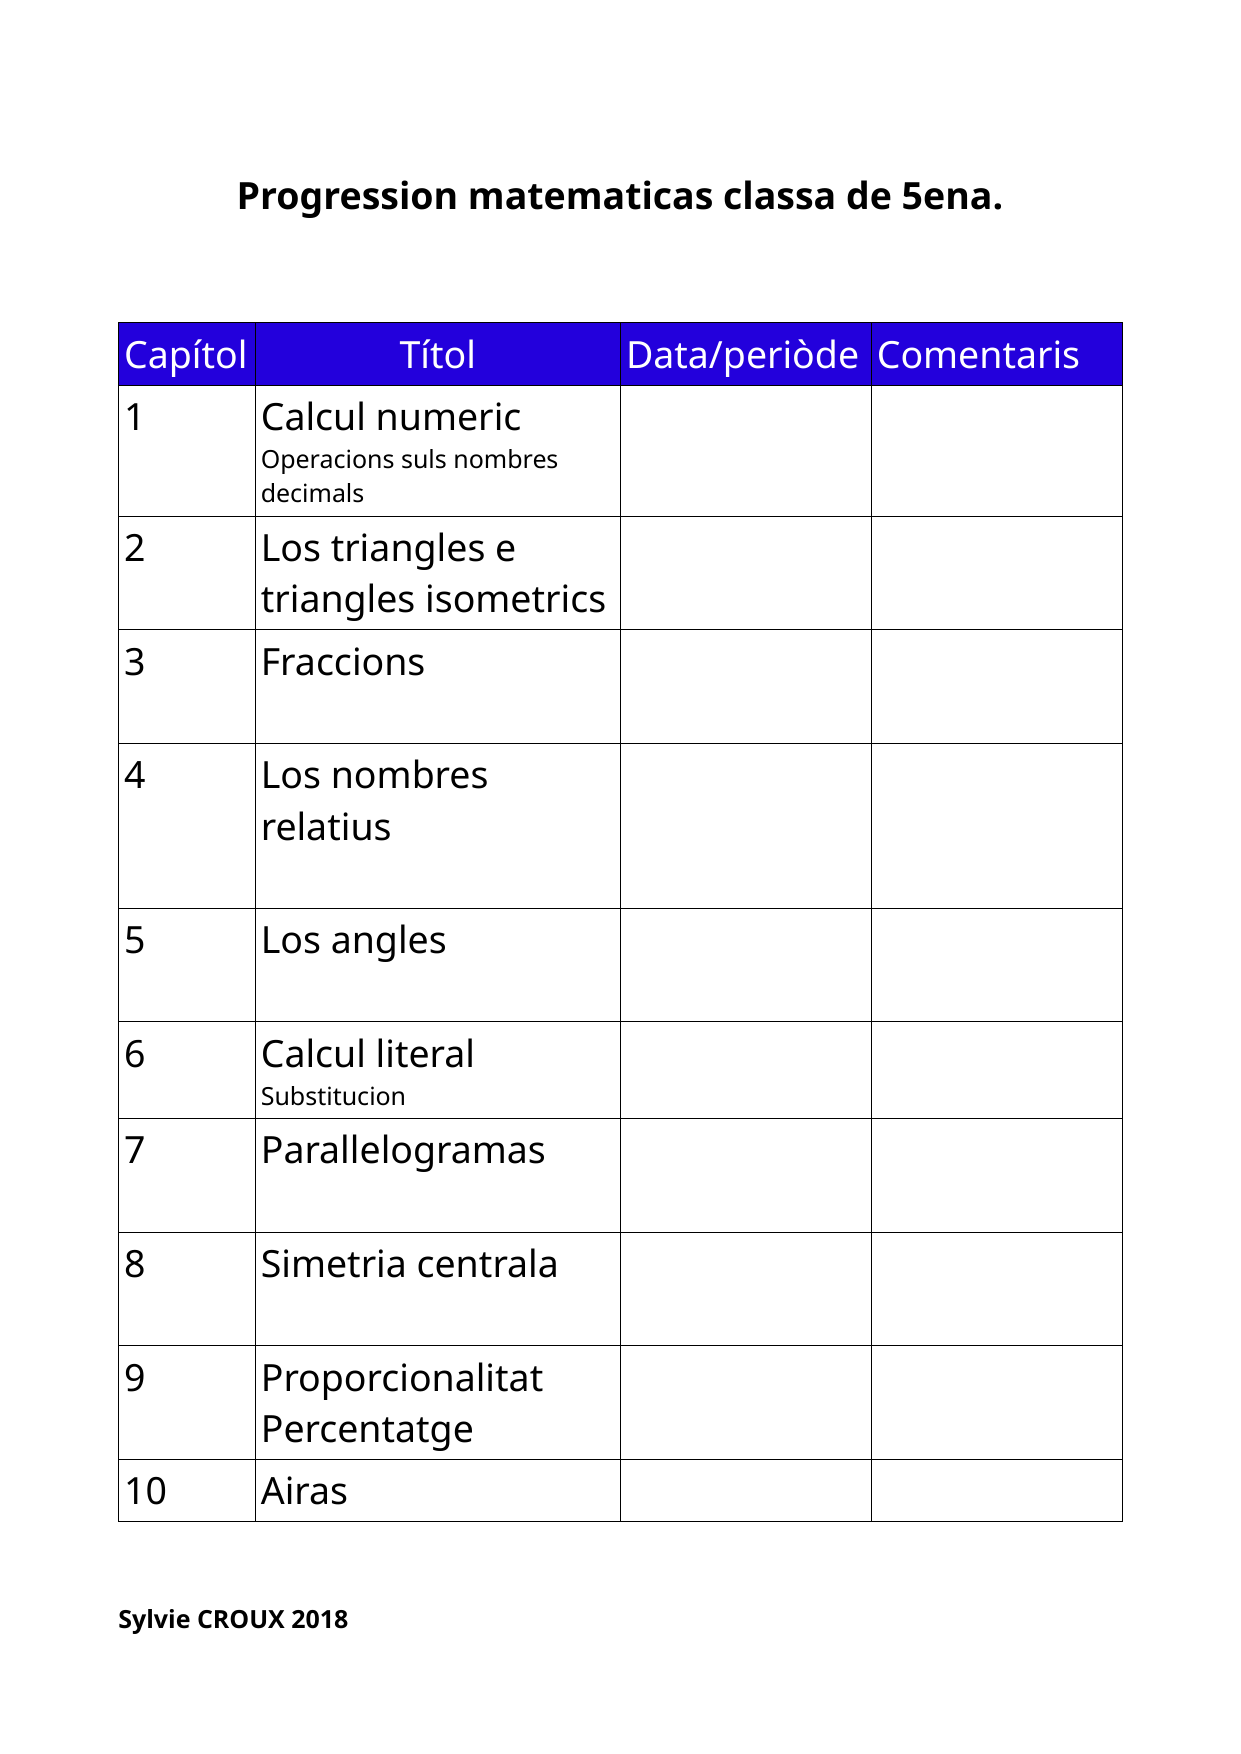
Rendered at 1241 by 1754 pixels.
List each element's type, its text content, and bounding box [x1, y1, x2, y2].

table_cell [872, 1460, 1122, 1521]
table_header Capítol [119, 323, 255, 385]
table_cell 2 [119, 517, 255, 629]
table_cell [621, 630, 871, 743]
table_cell [872, 1346, 1122, 1459]
table_cell 4 [119, 744, 255, 908]
table_header Títol [256, 323, 620, 385]
table_cell 7 [119, 1119, 255, 1232]
table_header Comentaris [872, 323, 1122, 385]
table_cell [621, 386, 871, 516]
table_cell [872, 1233, 1122, 1345]
table_cell [872, 1022, 1122, 1118]
table_cell [621, 1119, 871, 1232]
table_cell Calcul numeric Operacions suls nombres decimals [256, 386, 620, 516]
table_cell Calcul literal Substitucion [256, 1022, 620, 1118]
table_cell Los angles [256, 909, 620, 1021]
table_cell [621, 1233, 871, 1345]
table_cell Proporcionalitat Percentatge [256, 1346, 620, 1459]
table_cell 5 [119, 909, 255, 1021]
table_cell Fraccions [256, 630, 620, 743]
table_cell Parallelogramas [256, 1119, 620, 1232]
table_cell [621, 1346, 871, 1459]
table_cell Airas [256, 1460, 620, 1521]
text Progression matematicas classa de 5ena. [118, 169, 1122, 220]
table_header Data/periòde [621, 323, 871, 385]
table_cell [872, 909, 1122, 1021]
table_cell 9 [119, 1346, 255, 1459]
table_cell 8 [119, 1233, 255, 1345]
table_cell [872, 744, 1122, 908]
table_cell 3 [119, 630, 255, 743]
table_cell [621, 1460, 871, 1521]
table_cell [621, 744, 871, 908]
table_cell 6 [119, 1022, 255, 1118]
table_cell [621, 909, 871, 1021]
table_cell Simetria centrala [256, 1233, 620, 1345]
table_cell [872, 517, 1122, 629]
table_cell 1 [119, 386, 255, 516]
table_cell [621, 1022, 871, 1118]
table_cell [872, 630, 1122, 743]
table_cell [872, 386, 1122, 516]
table_cell [621, 517, 871, 629]
table_cell [872, 1119, 1122, 1232]
table_cell Los nombres relatius [256, 744, 620, 908]
table_cell 10 [119, 1460, 255, 1521]
table_cell Los triangles e triangles isometrics [256, 517, 620, 629]
